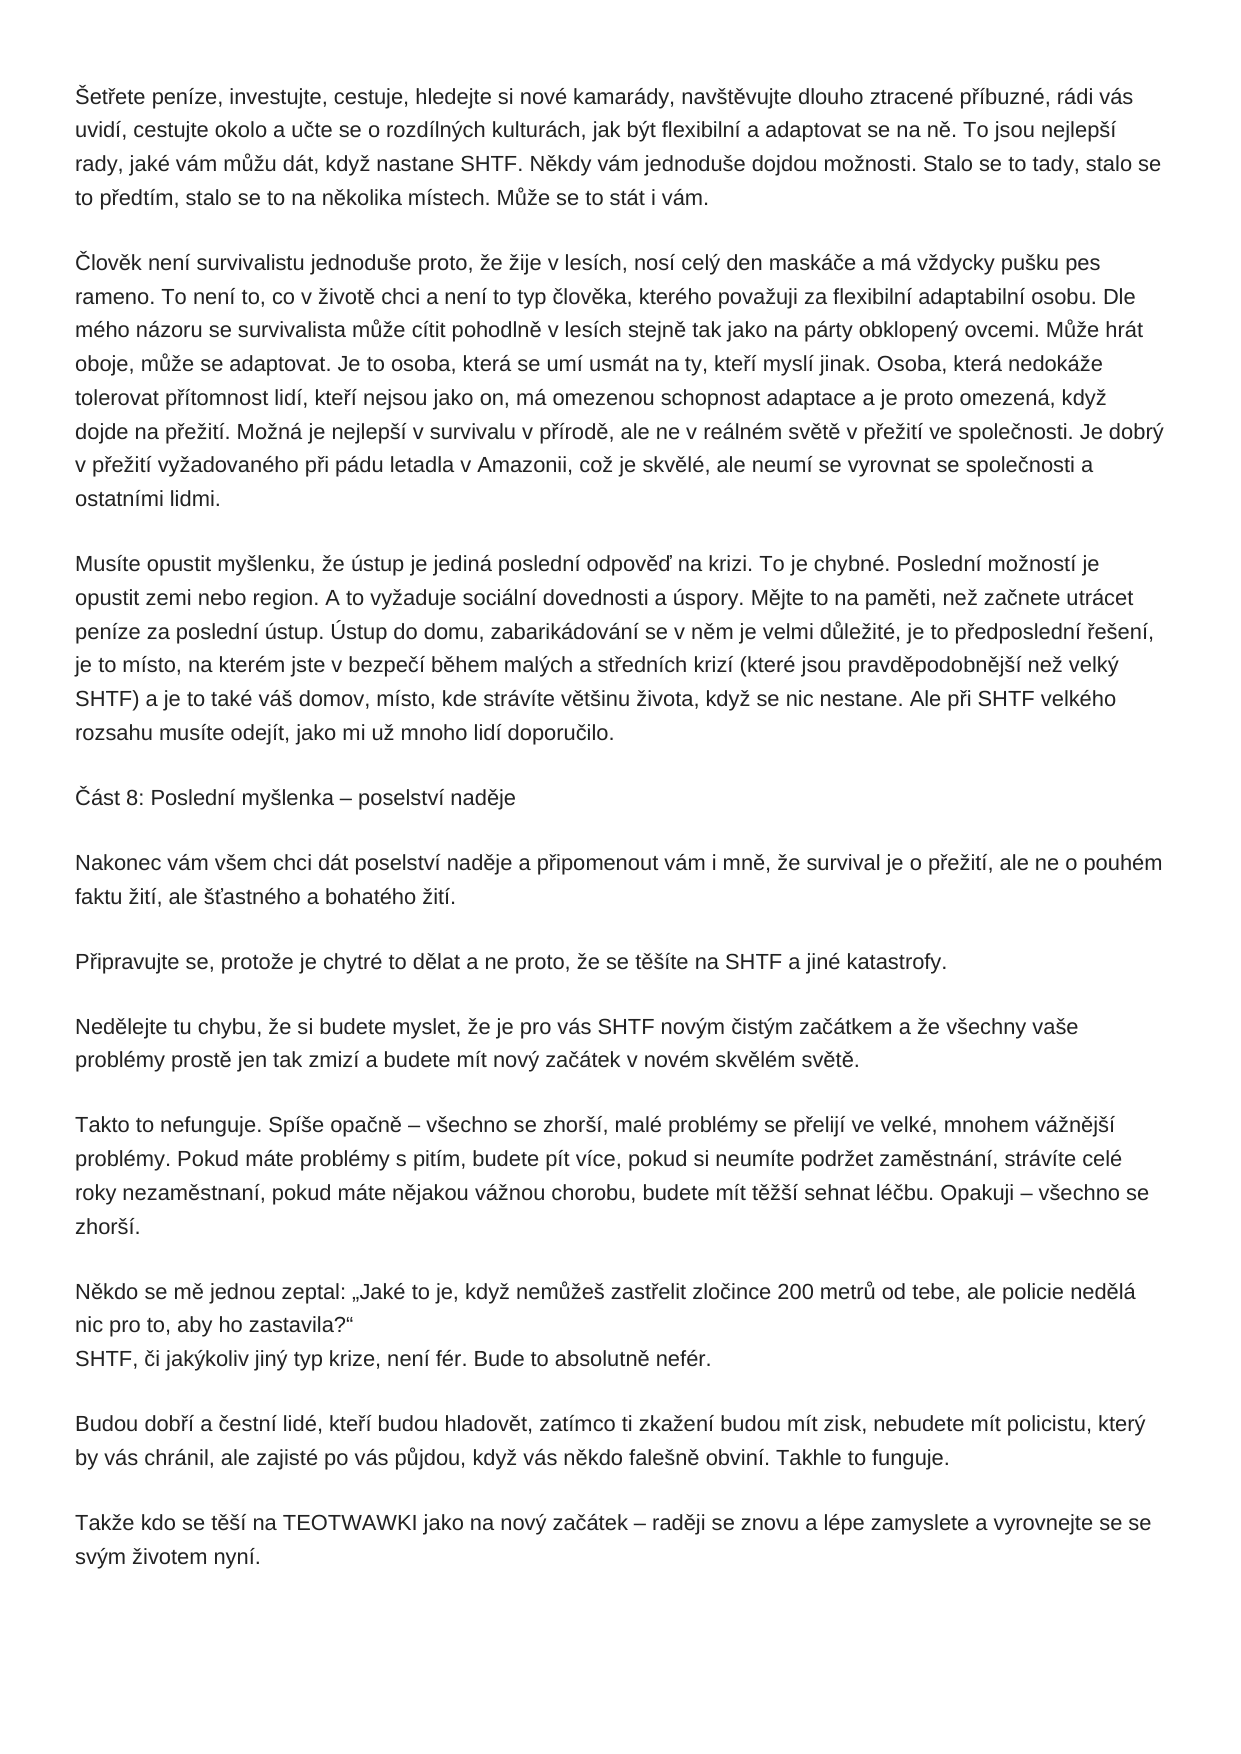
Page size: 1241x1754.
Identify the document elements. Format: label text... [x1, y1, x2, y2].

text Takto to nefunguje. Spíše opačně – všechno se zhorší, malé problémy se přelijí ve velké, mnohem vážnější problémy. Pokud máte problémy s pitím, budete pít více, pokud si neumíte podržet zaměstnání, strávíte celé roky nezaměstnaní, pokud máte nějakou vážnou chorobu, budete mít těžší sehnat léčbu. Opakuji – všechno se zhorší. [75, 1104, 1165, 1239]
text Připravujte se, protože je chytré to dělat a ne proto, že se těšíte na SHTF a jiné katastrofy. [75, 940, 1165, 974]
text Musíte opustit myšlenku, že ústup je jediná poslední odpověď na krizi. To je chybné. Poslední možností je opustit zemi nebo region. A to vyžaduje sociální dovednosti a úspory. Mějte to na paměti, než začnete utrácet peníze za poslední ústup. Ústup do domu, zabarikádování se v něm je velmi důležité, je to předposlední řešení, je to místo, na kterém jste v bezpečí během malých a středních krizí (které jsou pravděpodobnější než velký SHTF) a je to také váš domov, místo, kde strávíte většinu života, když se nic nestane. Ale při SHTF velkého rozsahu musíte odejít, jako mi už mnoho lidí doporučilo. [75, 542, 1165, 745]
text Nakonec vám všem chci dát poselství naděje a připomenout vám i mně, že survival je o přežití, ale ne o pouhém faktu žití, ale šťastného a bohatého žití. [75, 841, 1165, 909]
text Někdo se mě jednou zeptal: „Jaké to je, když nemůžeš zastřelit zločince 200 metrů od tebe, ale policie nedělá nic pro to, aby ho zastavila?“ SHTF, či jakýkoliv jiný typ krize, není fér. Bude to absolutně nefér. [75, 1270, 1165, 1371]
text Šetřete peníze, investujte, cestuje, hledejte si nové kamarády, navštěvujte dlouho ztracené příbuzné, rádi vás uvidí, cestujte okolo a učte se o rozdílných kulturách, jak být flexibilní a adaptovat se na ně. To jsou nejlepší rady, jaké vám můžu dát, když nastane SHTF. Někdy vám jednoduše dojdou možnosti. Stalo se to tady, stalo se to předtím, stalo se to na několika místech. Může se to stát i vám. [75, 75, 1165, 210]
text Nedělejte tu chybu, že si budete myslet, že je pro vás SHTF novým čistým začátkem a že všechny vaše problémy prostě jen tak zmizí a budete mít nový začátek v novém skvělém světě. [75, 1005, 1165, 1072]
text Člověk není survivalistu jednoduše proto, že žije v lesích, nosí celý den maskáče a má vždycky pušku pes rameno. To není to, co v životě chci a není to typ člověka, kterého považuji za flexibilní adaptabilní osobu. Dle mého názoru se survivalista může cítit pohodlně v lesích stejně tak jako na párty obklopený ovcemi. Může hrát oboje, může se adaptovat. Je to osoba, která se umí usmát na ty, kteří myslí jinak. Osoba, která nedokáže tolerovat přítomnost lidí, kteří nejsou jako on, má omezenou schopnost adaptace a je proto omezená, když dojde na přežití. Možná je nejlepší v survivalu v přírodě, ale ne v reálném světě v přežití ve společnosti. Je dobrý v přežití vyžadovaného při pádu letadla v Amazonii, což je skvělé, ale neumí se vyrovnat se společnosti a ostatními lidmi. [75, 241, 1165, 511]
text Budou dobří a čestní lidé, kteří budou hladovět, zatímco ti zkažení budou mít zisk, nebudete mít policistu, který by vás chránil, ale zajisté po vás půjdou, když vás někdo falešně obviní. Takhle to funguje. [75, 1402, 1165, 1470]
text Takže kdo se těší na TEOTWAWKI jako na nový začátek – raději se znovu a lépe zamyslete a vyrovnejte se se svým životem nyní. [75, 1501, 1165, 1569]
text Část 8: Poslední myšlenka – poselství naděje [75, 776, 1165, 810]
